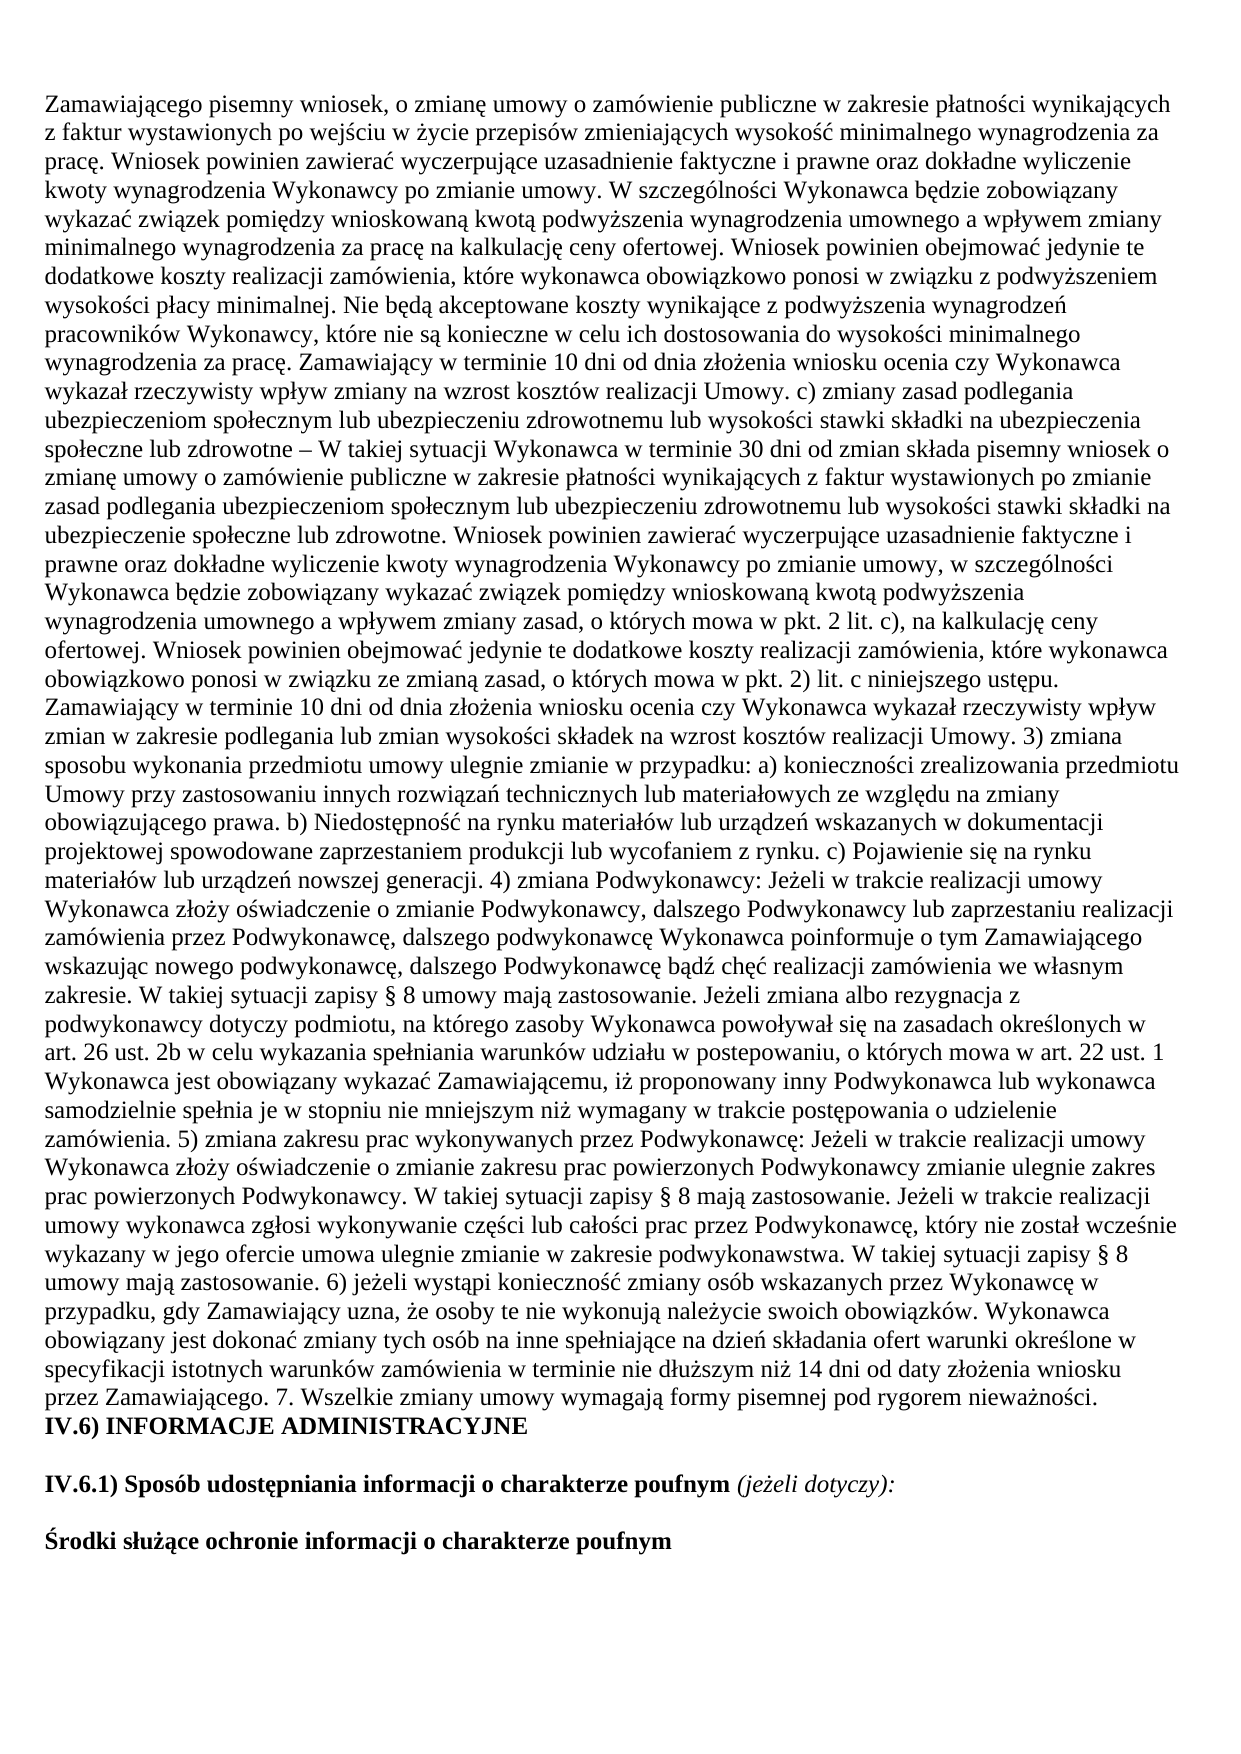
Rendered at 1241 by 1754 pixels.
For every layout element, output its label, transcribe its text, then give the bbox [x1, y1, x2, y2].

text Zamawiającego pisemny wniosek, o zmianę umowy o zamówienie publiczne w zakresie płatności wynikających z faktur wystawionych po wejściu w życie przepisów zmieniających wysokość minimalnego wynagrodzenia za pracę. Wniosek powinien zawierać wyczerpujące uzasadnienie faktyczne i prawne oraz dokładne wyliczenie kwoty wynagrodzenia Wykonawcy po zmianie umowy. W szczególności Wykonawca będzie zobowiązany wykazać związek pomiędzy wnioskowaną kwotą podwyższenia wynagrodzenia umownego a wpływem zmiany minimalnego wynagrodzenia za pracę na kalkulację ceny ofertowej. Wniosek powinien obejmować jedynie te dodatkowe koszty realizacji zamówienia, które wykonawca obowiązkowo ponosi w związku z podwyższeniem wysokości płacy minimalnej. Nie będą akceptowane koszty wynikające z podwyższenia wynagrodzeń pracowników Wykonawcy, które nie są konieczne w celu ich dostosowania do wysokości minimalnego wynagrodzenia za pracę. Zamawiający w terminie 10 dni od dnia złożenia wniosku ocenia czy Wykonawca wykazał rzeczywisty wpływ zmiany na wzrost kosztów realizacji Umowy. c) zmiany zasad podlegania ubezpieczeniom społecznym lub ubezpieczeniu zdrowotnemu lub wysokości stawki składki na ubezpieczenia społeczne lub zdrowotne – W takiej sytuacji Wykonawca w terminie 30 dni od zmian składa pisemny wniosek o zmianę umowy o zamówienie publiczne w zakresie płatności wynikających z faktur wystawionych po zmianie zasad podlegania ubezpieczeniom społecznym lub ubezpieczeniu zdrowotnemu lub wysokości stawki składki na ubezpieczenie społeczne lub zdrowotne. Wniosek powinien zawierać wyczerpujące uzasadnienie faktyczne i prawne oraz dokładne wyliczenie kwoty wynagrodzenia Wykonawcy po zmianie umowy, w szczególności Wykonawca będzie zobowiązany wykazać związek pomiędzy wnioskowaną kwotą podwyższenia wynagrodzenia umownego a wpływem zmiany zasad, o których mowa w pkt. 2 lit. c), na kalkulację ceny ofertowej. Wniosek powinien obejmować jedynie te dodatkowe koszty realizacji zamówienia, które wykonawca obowiązkowo ponosi w związku ze zmianą zasad, o których mowa w pkt. 2) lit. c niniejszego ustępu. Zamawiający w terminie 10 dni od dnia złożenia wniosku ocenia czy Wykonawca wykazał rzeczywisty wpływ zmian w zakresie podlegania lub zmian wysokości składek na wzrost kosztów realizacji Umowy. 3) zmiana sposobu wykonania przedmiotu umowy ulegnie zmianie w przypadku: a) konieczności zrealizowania przedmiotu Umowy przy zastosowaniu innych rozwiązań technicznych lub materiałowych ze względu na zmiany obowiązującego prawa. b) Niedostępność na rynku materiałów lub urządzeń wskazanych w dokumentacji projektowej spowodowane zaprzestaniem produkcji lub wycofaniem z rynku. c) Pojawienie się na rynku materiałów lub urządzeń nowszej generacji. 4) zmiana Podwykonawcy: Jeżeli w trakcie realizacji umowy Wykonawca złoży oświadczenie o zmianie Podwykonawcy, dalszego Podwykonawcy lub zaprzestaniu realizacji zamówienia przez Podwykonawcę, dalszego podwykonawcę Wykonawca poinformuje o tym Zamawiającego wskazując nowego podwykonawcę, dalszego Podwykonawcę bądź chęć realizacji zamówienia we własnym zakresie. W takiej sytuacji zapisy § 8 umowy mają zastosowanie. Jeżeli zmiana albo rezygnacja z podwykonawcy dotyczy podmiotu, na którego zasoby Wykonawca powoływał się na zasadach określonych w art. 26 ust. 2b w celu wykazania spełniania warunków udziału w postepowaniu, o których mowa w art. 22 ust. 1 Wykonawca jest obowiązany wykazać Zamawiającemu, iż proponowany inny Podwykonawca lub wykonawca samodzielnie spełnia je w stopniu nie mniejszym niż wymagany w trakcie postępowania o udzielenie zamówienia. 5) zmiana zakresu prac wykonywanych przez Podwykonawcę: Jeżeli w trakcie realizacji umowy Wykonawca złoży oświadczenie o zmianie zakresu prac powierzonych Podwykonawcy zmianie ulegnie zakres prac powierzonych Podwykonawcy. W takiej sytuacji zapisy § 8 mają zastosowanie. Jeżeli w trakcie realizacji umowy wykonawca zgłosi wykonywanie części lub całości prac przez Podwykonawcę, który nie został wcześnie wykazany w jego ofercie umowa ulegnie zmianie w zakresie podwykonawstwa. W takiej sytuacji zapisy § 8 umowy mają zastosowanie. 6) jeżeli wystąpi konieczność zmiany osób wskazanych przez Wykonawcę w przypadku, gdy Zamawiający uzna, że osoby te nie wykonują należycie swoich obowiązków. Wykonawca obowiązany jest dokonać zmiany tych osób na inne spełniające na dzień składania ofert warunki określone w specyfikacji istotnych warunków zamówienia w terminie nie dłuższym niż 14 dni od daty złożenia wniosku przez Zamawiającego. 7. Wszelkie zmiany umowy wymagają formy pisemnej pod rygorem nieważności. IV.6) INFORMACJE ADMINISTRACYJNE IV.6.1) Sposób udostępniania informacji o charakterze poufnym (jeżeli dotyczy): Środki służące ochronie informacji o charakterze poufnym [44, 89, 1181, 1584]
